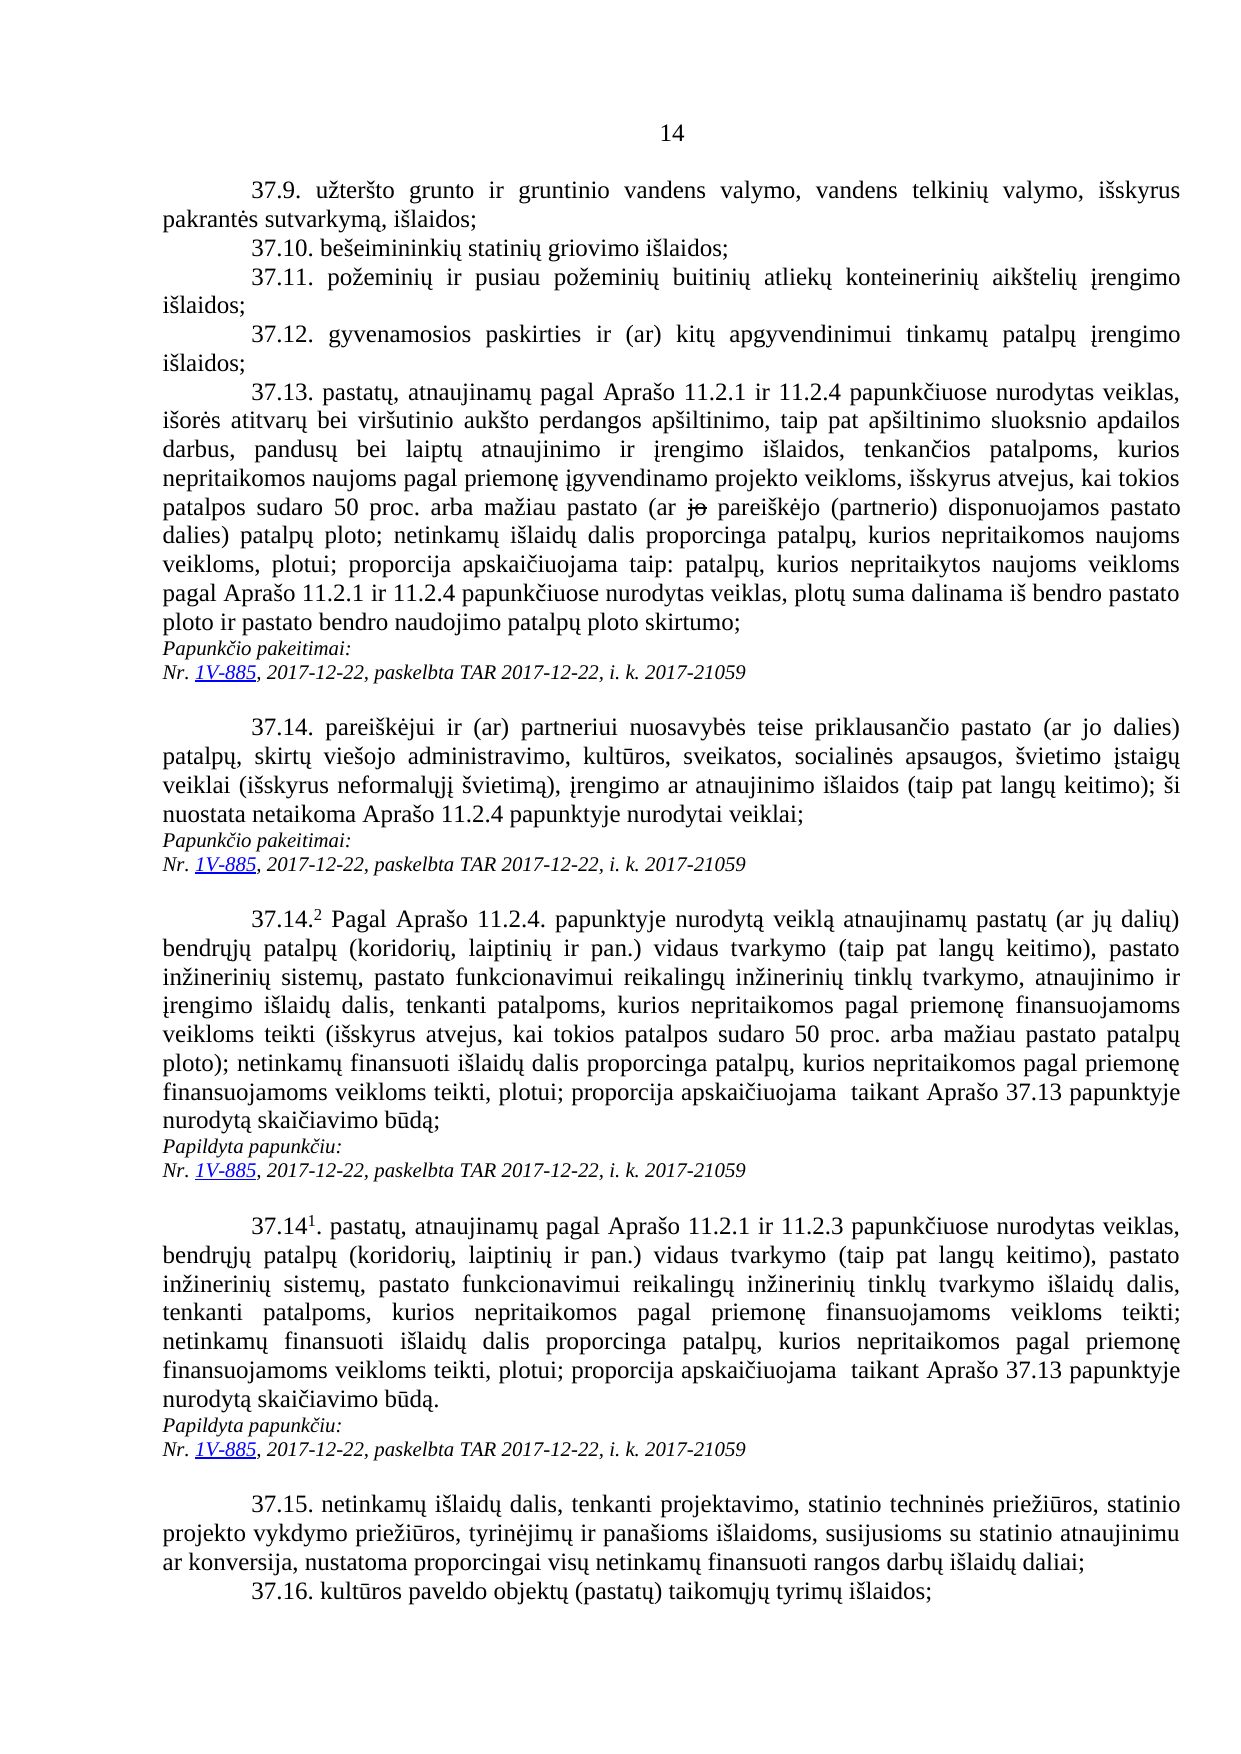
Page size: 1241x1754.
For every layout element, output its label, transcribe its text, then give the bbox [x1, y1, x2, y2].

text Papildyta papunkčiu: [162, 1134, 1181, 1158]
text 37.12. gyvenamosios paskirties ir (ar) kitų apgyvendinimui tinkamų patalpų įrengimo išlaidos; [162, 319, 1181, 377]
text 37.15. netinkamų išlaidų dalis, tenkanti projektavimo, statinio techninės priežiūros, statinio projekto vykdymo priežiūros, tyrinėjimų ir panašioms išlaidoms, susijusioms su statinio atnaujinimu ar konversija, nustatoma proporcingai visų netinkamų finansuoti rangos darbų išlaidų daliai; [162, 1489, 1181, 1576]
text 37.14.2 Pagal Aprašo 11.2.4. papunktyje nurodytą veiklą atnaujinamų pastatų (ar jų dalių) bendrųjų patalpų (koridorių, laiptinių ir pan.) vidaus tvarkymo (taip pat langų keitimo), pastato inžinerinių sistemų, pastato funkcionavimui reikalingų inžinerinių tinklų tvarkymo, atnaujinimo ir įrengimo išlaidų dalis, tenkanti patalpoms, kurios nepritaikomos pagal priemonę finansuojamoms veikloms teikti (išskyrus atvejus, kai tokios patalpos sudaro 50 proc. arba mažiau pastato patalpų ploto); netinkamų finansuoti išlaidų dalis proporcinga patalpų, kurios nepritaikomos pagal priemonę finansuojamoms veikloms teikti, plotui; proporcija apskaičiuojama taikant Aprašo 37.13 papunktyje nurodytą skaičiavimo būdą; [162, 904, 1181, 1134]
text 37.13. pastatų, atnaujinamų pagal Aprašo 11.2.1 ir 11.2.4 papunkčiuose nurodytas veiklas, išorės atitvarų bei viršutinio aukšto perdangos apšiltinimo, taip pat apšiltinimo sluoksnio apdailos darbus, pandusų bei laiptų atnaujinimo ir įrengimo išlaidos, tenkančios patalpoms, kurios nepritaikomos naujoms pagal priemonę įgyvendinamo projekto veikloms, išskyrus atvejus, kai tokios patalpos sudaro 50 proc. arba mažiau pastato (ar jo pareiškėjo (partnerio) disponuojamos pastato dalies) patalpų ploto; netinkamų išlaidų dalis proporcinga patalpų, kurios nepritaikomos naujoms veikloms, plotui; proporcija apskaičiuojama taip: patalpų, kurios nepritaikytos naujoms veikloms pagal Aprašo 11.2.1 ir 11.2.4 papunkčiuose nurodytas veiklas, plotų suma dalinama iš bendro pastato ploto ir pastato bendro naudojimo patalpų ploto skirtumo; [162, 377, 1181, 636]
text Papunkčio pakeitimai: [162, 827, 1181, 852]
text Nr. 1V-885, 2017-12-22, paskelbta TAR 2017-12-22, i. k. 2017-21059 [162, 1158, 1181, 1182]
text Nr. 1V-885, 2017-12-22, paskelbta TAR 2017-12-22, i. k. 2017-21059 [162, 1437, 1181, 1461]
text Nr. 1V-885, 2017-12-22, paskelbta TAR 2017-12-22, i. k. 2017-21059 [162, 852, 1181, 876]
text 37.14. pareiškėjui ir (ar) partneriui nuosavybės teise priklausančio pastato (ar jo dalies) patalpų, skirtų viešojo administravimo, kultūros, sveikatos, socialinės apsaugos, švietimo įstaigų veiklai (išskyrus neformalųjį švietimą), įrengimo ar atnaujinimo išlaidos (taip pat langų keitimo); ši nuostata netaikoma Aprašo 11.2.4 papunktyje nurodytai veiklai; [162, 712, 1181, 827]
text 37.11. požeminių ir pusiau požeminių buitinių atliekų konteinerinių aikštelių įrengimo išlaidos; [162, 262, 1181, 319]
text Papunkčio pakeitimai: [162, 636, 1181, 660]
text 37.16. kultūros paveldo objektų (pastatų) taikomųjų tyrimų išlaidos; [162, 1576, 1181, 1605]
text Papildyta papunkčiu: [162, 1412, 1181, 1437]
text 37.10. bešeimininkių statinių griovimo išlaidos; [162, 233, 1181, 262]
text 37.141. pastatų, atnaujinamų pagal Aprašo 11.2.1 ir 11.2.3 papunkčiuose nurodytas veiklas, bendrųjų patalpų (koridorių, laiptinių ir pan.) vidaus tvarkymo (taip pat langų keitimo), pastato inžinerinių sistemų, pastato funkcionavimui reikalingų inžinerinių tinklų tvarkymo išlaidų dalis, tenkanti patalpoms, kurios nepritaikomos pagal priemonę finansuojamoms veikloms teikti; netinkamų finansuoti išlaidų dalis proporcinga patalpų, kurios nepritaikomos pagal priemonę finansuojamoms veikloms teikti, plotui; proporcija apskaičiuojama taikant Aprašo 37.13 papunktyje nurodytą skaičiavimo būdą. [162, 1211, 1181, 1412]
text Nr. 1V-885, 2017-12-22, paskelbta TAR 2017-12-22, i. k. 2017-21059 [162, 660, 1181, 684]
text 37.9. užteršto grunto ir gruntinio vandens valymo, vandens telkinių valymo, išskyrus pakrantės sutvarkymą, išlaidos; [162, 176, 1181, 233]
